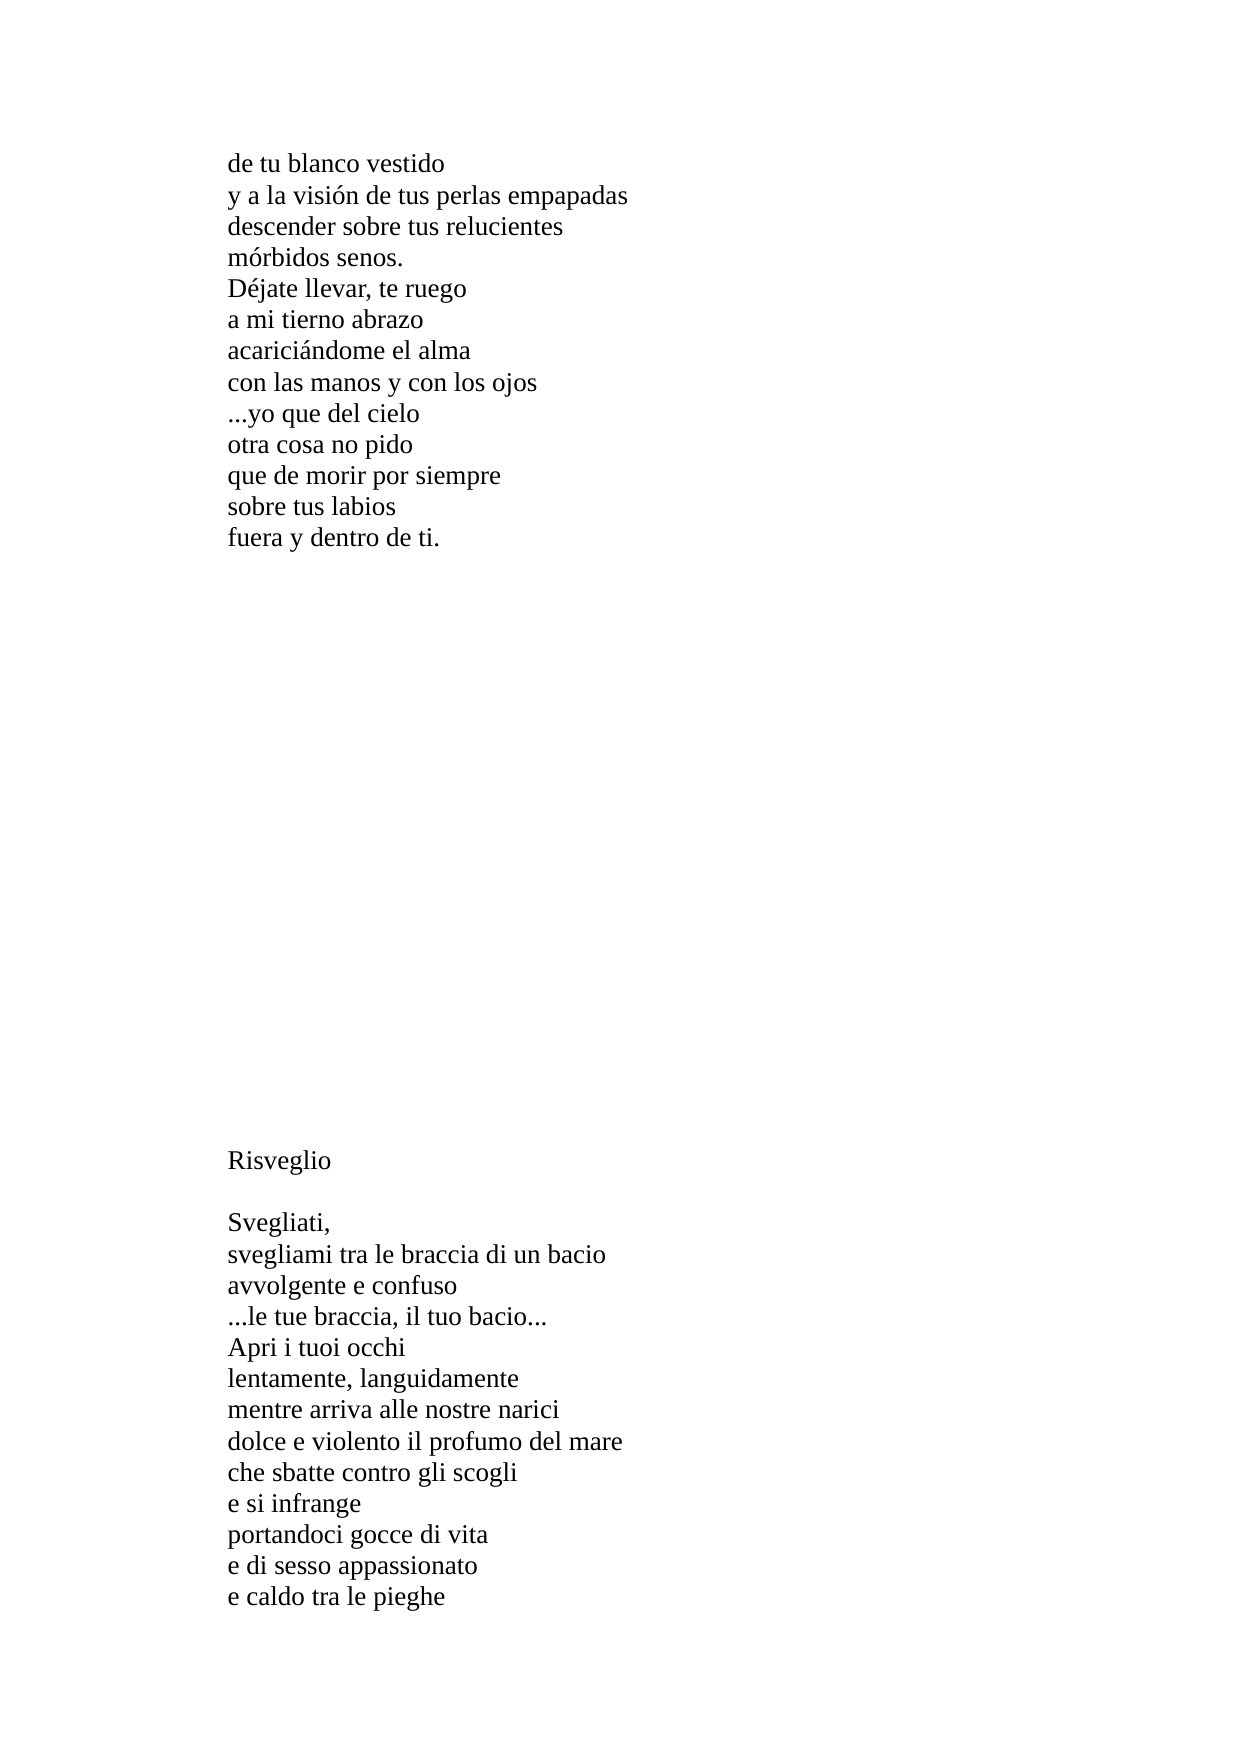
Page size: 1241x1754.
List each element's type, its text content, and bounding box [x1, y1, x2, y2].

text sobre tus labios [118, 490, 1122, 521]
text fuera y dentro de ti. [118, 521, 1122, 552]
text acariciándome el alma [118, 334, 1122, 366]
text Apri i tuoi occhi [118, 1331, 1122, 1362]
text Svegliati, [118, 1207, 1122, 1238]
text otra cosa no pido [118, 428, 1122, 459]
text de tu blanco vestido [118, 148, 1122, 179]
text lentamente, languidamente [118, 1362, 1122, 1393]
text mórbidos senos. [118, 241, 1122, 272]
text a mi tierno abrazo [118, 303, 1122, 334]
text portandoci gocce di vita [118, 1518, 1122, 1549]
text che sbatte contro gli scogli [118, 1456, 1122, 1487]
text con las manos y con los ojos [118, 366, 1122, 397]
text avvolgente e confuso [118, 1269, 1122, 1300]
text mentre arriva alle nostre narici [118, 1393, 1122, 1424]
text svegliami tra le braccia di un bacio [118, 1238, 1122, 1269]
text dolce e violento il profumo del mare [118, 1424, 1122, 1456]
text descender sobre tus relucientes [118, 210, 1122, 241]
text que de morir por siempre [118, 459, 1122, 490]
text Déjate llevar, te ruego [118, 272, 1122, 303]
text e di sesso appassionato [118, 1549, 1122, 1580]
text Risveglio [118, 1144, 1122, 1175]
text y a la visión de tus perlas empapadas [118, 179, 1122, 210]
text ...le tue braccia, il tuo bacio... [118, 1300, 1122, 1331]
text ...yo que del cielo [118, 397, 1122, 428]
text e caldo tra le pieghe [118, 1580, 1122, 1611]
text e si infrange [118, 1487, 1122, 1518]
